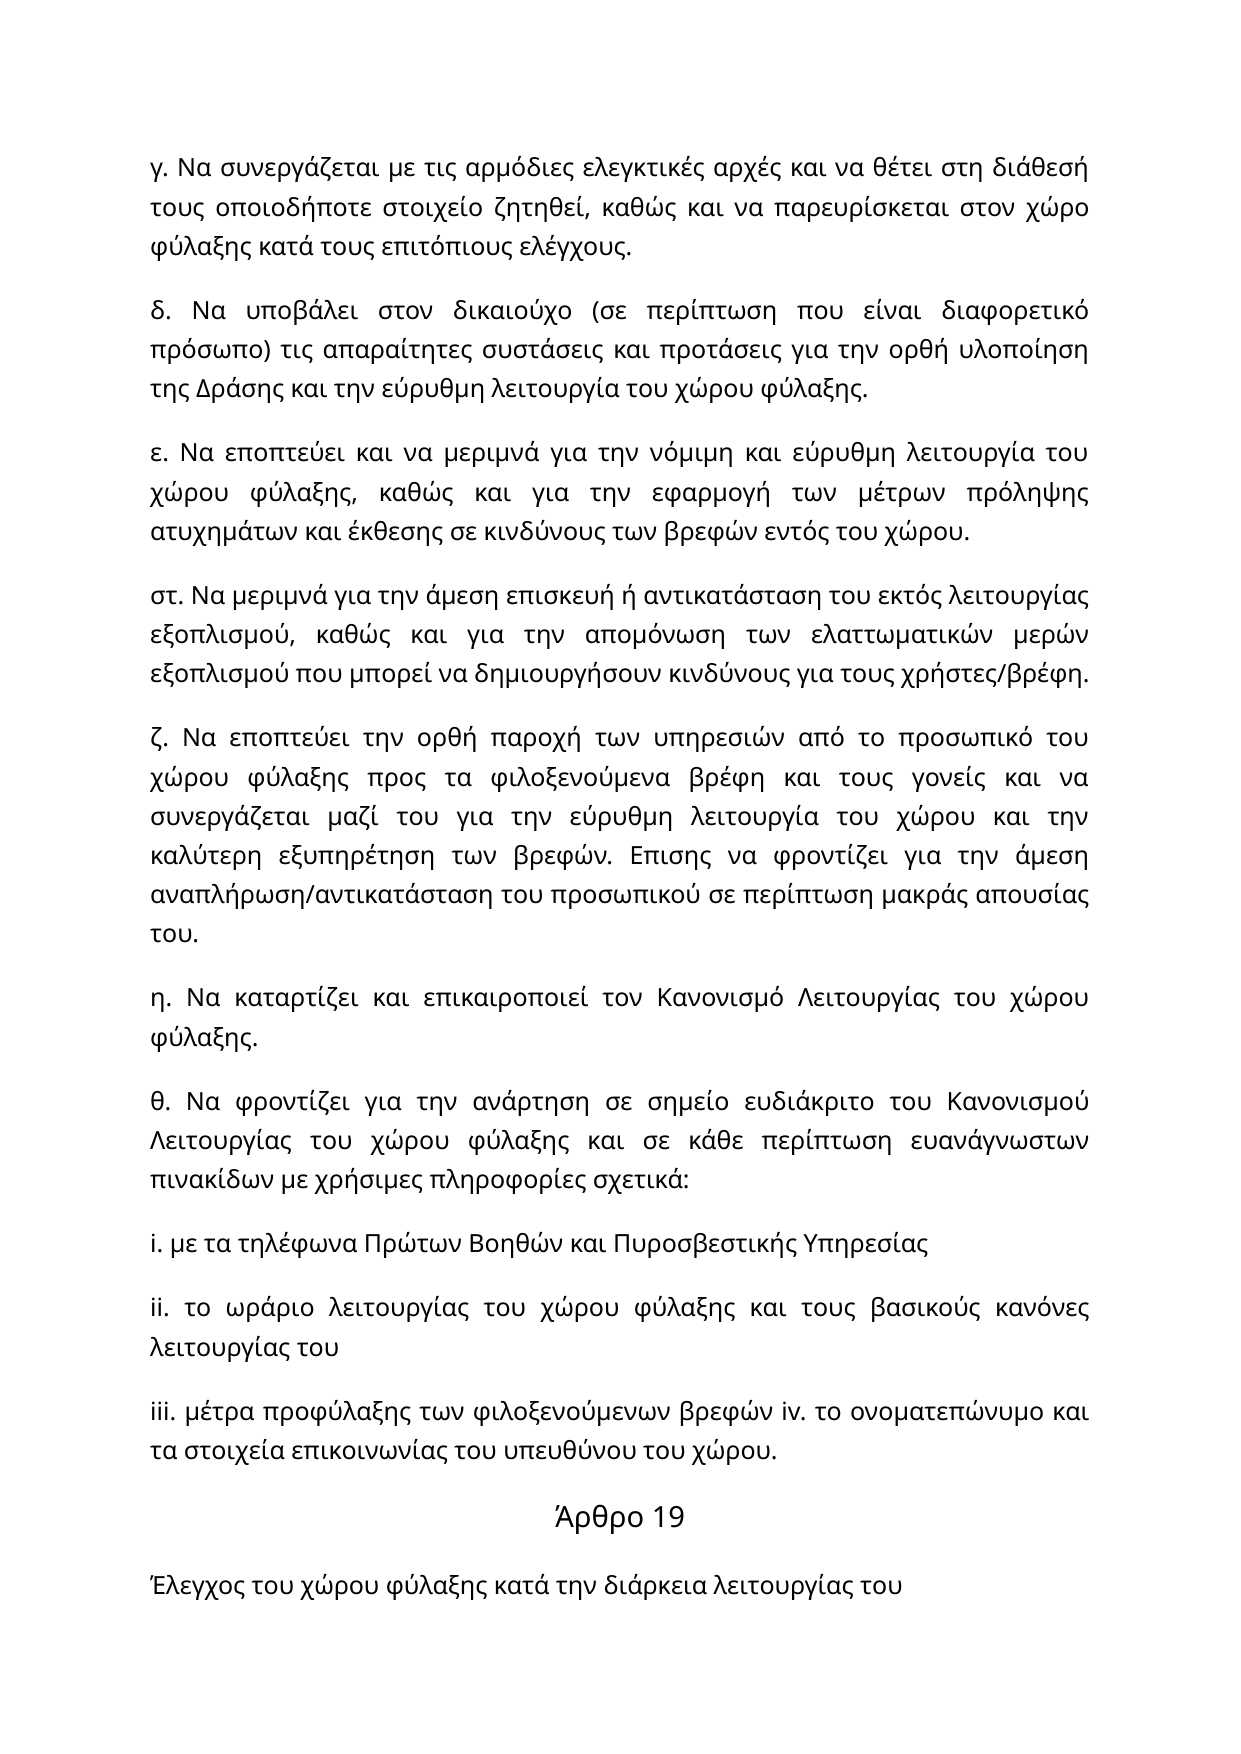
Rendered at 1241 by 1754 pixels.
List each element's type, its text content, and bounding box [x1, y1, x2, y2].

text γ. Να συνεργάζεται με τις αρμόδιες ελεγκτικές αρχές και να θέτει στη διάθεσή τους οποιοδήποτε στοιχείο ζητηθεί, καθώς και να παρευρίσκεται στον χώρο φύλαξης κατά τους επιτόπιους ελέγχους. [150, 150, 1090, 262]
text Έλεγχος του χώρου φύλαξης κατά την διάρκεια λειτουργίας του [150, 1567, 1090, 1601]
text δ. Να υποβάλει στον δικαιούχο (σε περίπτωση που είναι διαφορετικό πρόσωπο) τις απαραίτητες συστάσεις και προτάσεις για την ορθή υλοποίηση της Δράσης και την εύρυθμη λειτουργία του χώρου φύλαξης. [150, 292, 1090, 405]
text i. με τα τηλέφωνα Πρώτων Βοηθών και Πυροσβεστικής Υπηρεσίας [150, 1226, 1090, 1260]
text στ. Να μεριμνά για την άμεση επισκευή ή αντικατάσταση του εκτός λειτουργίας εξοπλισμού, καθώς και για την απομόνωση των ελαττωματικών μερών εξοπλισμού που μπορεί να δημιουργήσουν κινδύνους για τους χρήστες/βρέφη. [150, 577, 1090, 690]
text θ. Να φροντίζει για την ανάρτηση σε σημείο ευδιάκριτο του Κανονισμού Λειτουργίας του χώρου φύλαξης και σε κάθε περίπτωση ευανάγνωστων πινακίδων με χρήσιμες πληροφορίες σχετικά: [150, 1083, 1090, 1196]
text η. Να καταρτίζει και επικαιροποιεί τον Κανονισμό Λειτουργίας του χώρου φύλαξης. [150, 980, 1090, 1053]
text ε. Να εποπτεύει και να μεριμνά για την νόμιμη και εύρυθμη λειτουργία του χώρου φύλαξης, καθώς και για την εφαρμογή των μέτρων πρόληψης ατυχημάτων και έκθεσης σε κινδύνους των βρεφών εντός του χώρου. [150, 435, 1090, 547]
text iii. μέτρα προφύλαξης των φιλοξενούμενων βρεφών iv. το ονοματεπώνυμο και τα στοιχεία επικοινωνίας του υπευθύνου του χώρου. [150, 1393, 1090, 1467]
text ζ. Να εποπτεύει την ορθή παροχή των υπηρεσιών από το προσωπικό του χώρου φύλαξης προς τα φιλοξενούμενα βρέφη και τους γονείς και να συνεργάζεται μαζί του για την εύρυθμη λειτουργία του χώρου και την καλύτερη εξυπηρέτηση των βρεφών. Επισης να φροντίζει για την άμεση αναπλήρωση/αντικατάσταση του προσωπικού σε περίπτωση μακράς απουσίας του. [150, 720, 1090, 950]
text ii. το ωράριο λειτουργίας του χώρου φύλαξης και τους βασικούς κανόνες λειτουργίας του [150, 1290, 1090, 1363]
subtitle Άρθρο 19 [150, 1497, 1090, 1536]
